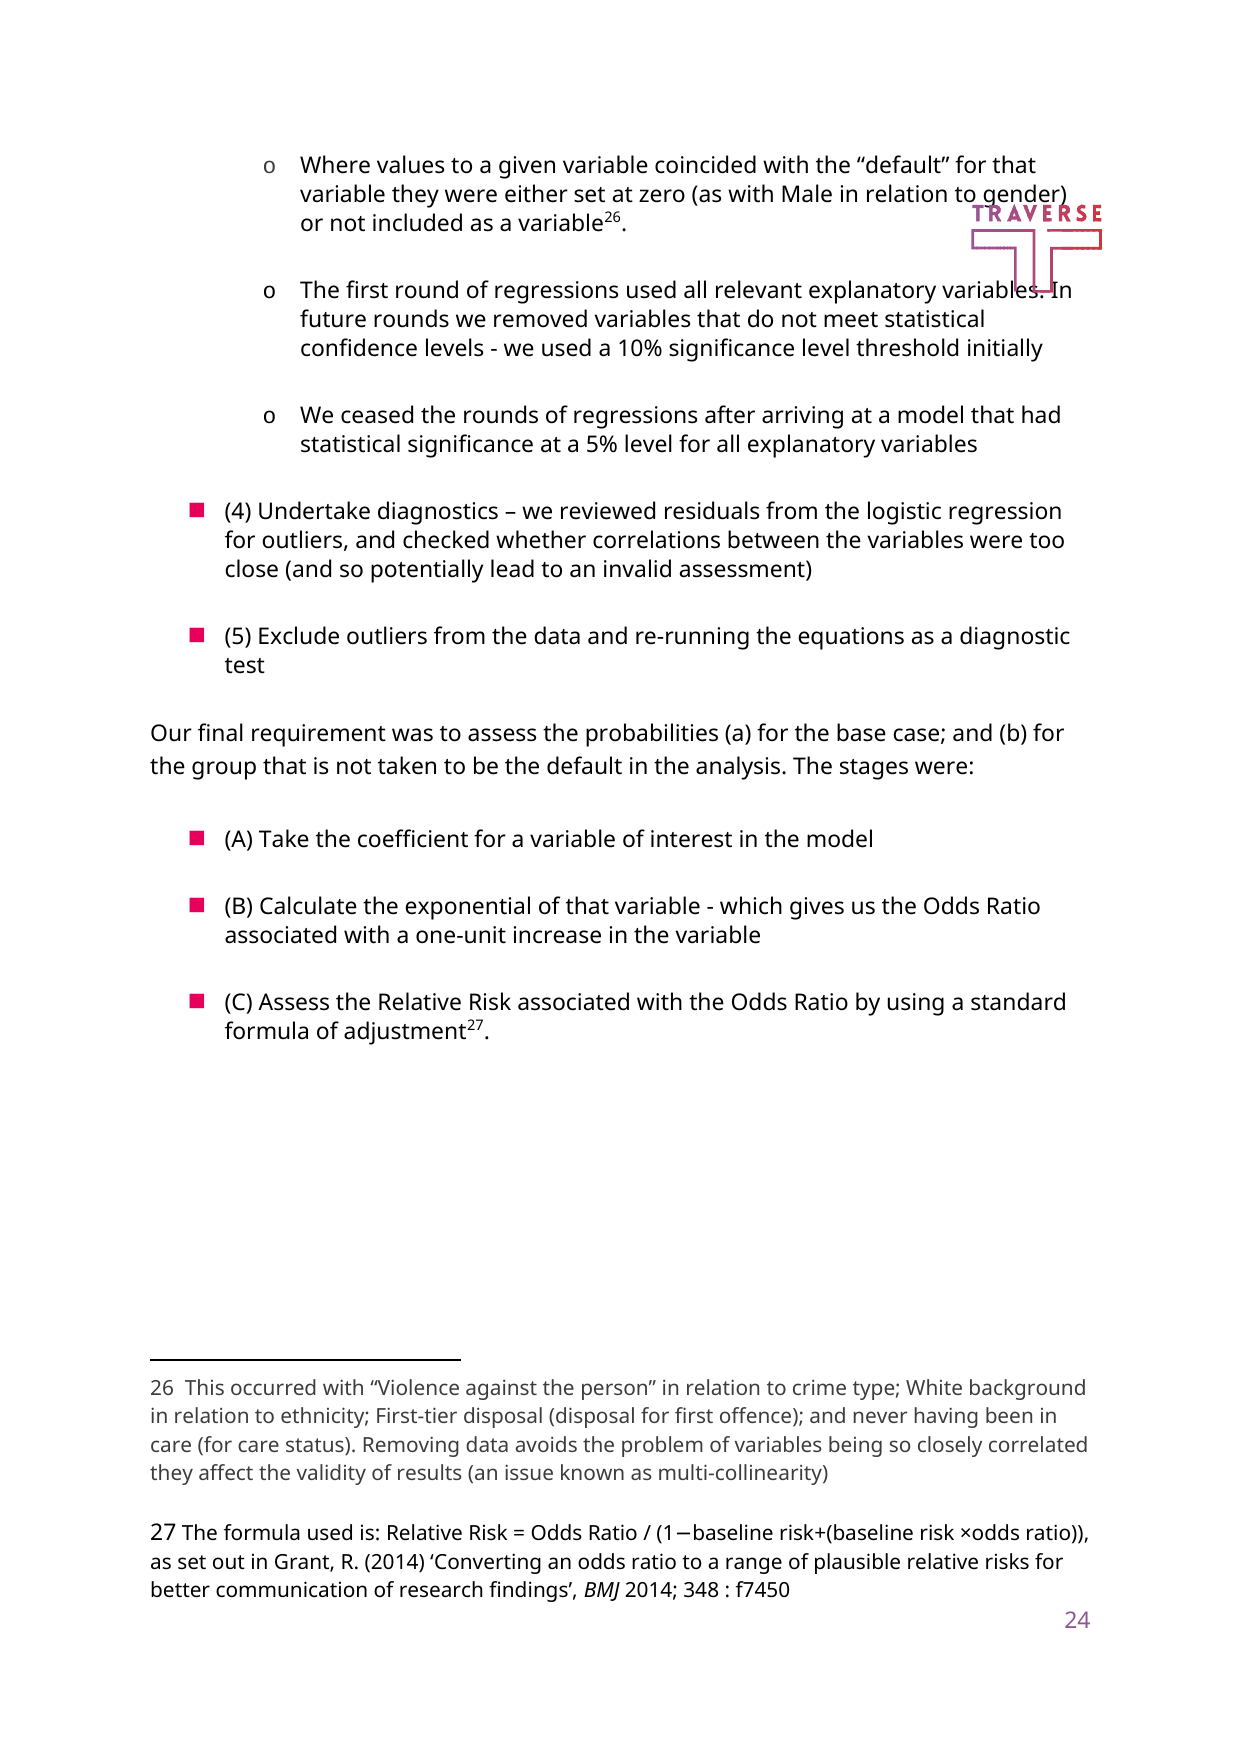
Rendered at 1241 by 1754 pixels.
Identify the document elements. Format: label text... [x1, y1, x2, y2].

list We ceased the rounds of regressions after arriving at a model that had statistical significance at a 5% level for all explanatory variables [262, 400, 1090, 458]
list (4) Undertake diagnostics – we reviewed residuals from the logistic regression for outliers, and checked whether correlations between the variables were too close (and so potentially lead to an invalid assessment) [187, 496, 1090, 583]
list The first round of regressions used all relevant explanatory variables. In future rounds we removed variables that do not meet statistical confidence levels - we used a 10% significance level threshold initially [262, 275, 1090, 362]
list This occurred with “Violence against the person” in relation to crime type; White background in relation to ethnicity; First-tier disposal (disposal for first offence); and never having been in care (for care status). Removing data avoids the problem of variables being so closely correlated they affect the validity of results (an issue known as multi-collinearity) [150, 1373, 1090, 1487]
list (5) Exclude outliers from the data and re-running the equations as a diagnostic test [187, 621, 1090, 679]
list (A) Take the coefficient for a variable of interest in the model [187, 824, 1090, 854]
list (B) Calculate the exponential of that variable - which gives us the Odds Ratio associated with a one-unit increase in the variable [187, 891, 1090, 949]
list (C) Assess the Relative Risk associated with the Odds Ratio by using a standard formula of adjustment. [187, 987, 1090, 1045]
text Our final requirement was to assess the probabilities (a) for the base case; and (b) for the group that is not taken to be the default in the analysis. The stages were: [150, 717, 1090, 781]
list The formula used is: Relative Risk = Odds Ratio / (1−baseline risk+(baseline risk ×odds ratio)), as set out in Grant, R. (2014) ‘Converting an odds ratio to a range of plausible relative risks for better communication of research findings’, BMJ 2014; 348 : f7450 [150, 1516, 1090, 1604]
list Where values to a given variable coincided with the “default” for that variable they were either set at zero (as with Male in relation to gender) or not included as a variable. [262, 150, 1090, 237]
